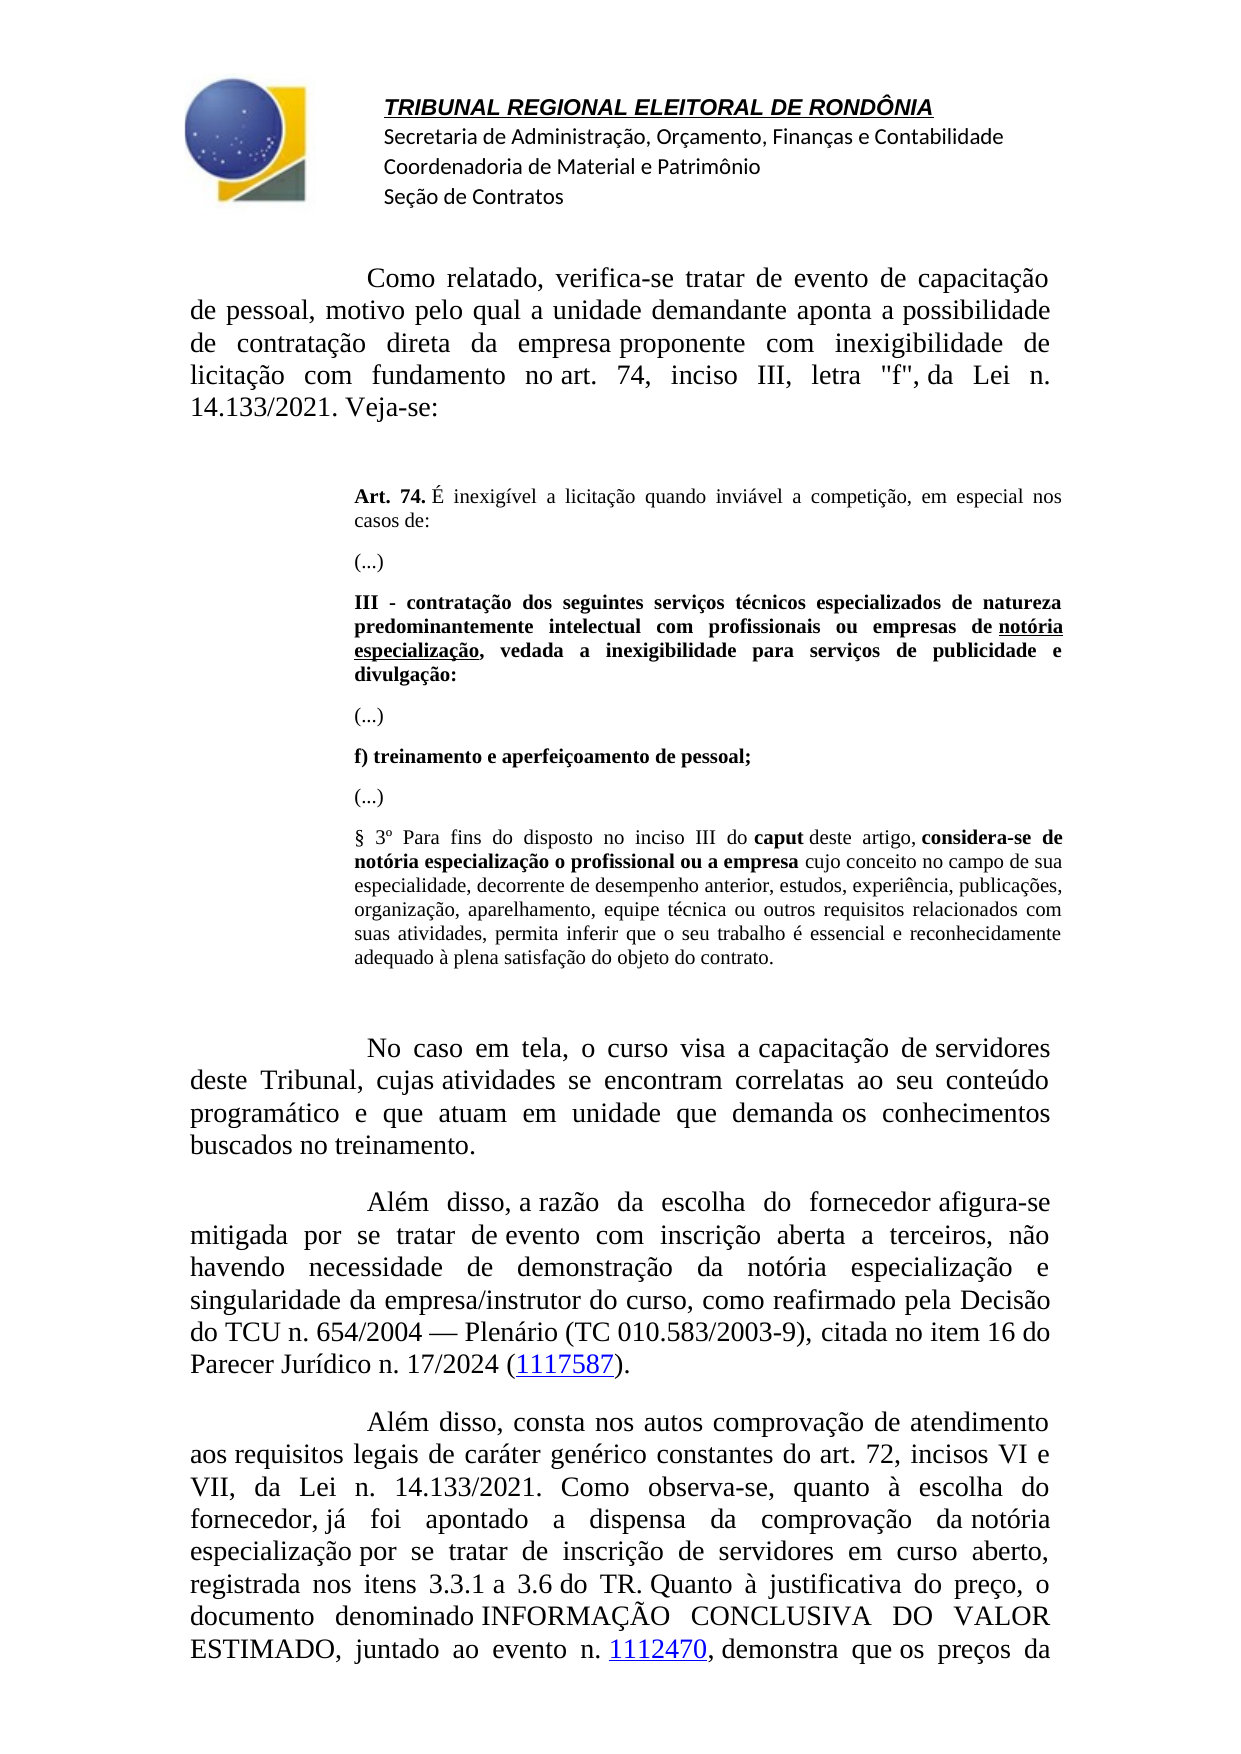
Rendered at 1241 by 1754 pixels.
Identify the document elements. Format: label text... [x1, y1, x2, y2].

text Além disso, consta nos autos comprovação de atendimento aos requisitos legais de caráter genérico constantes do art. 72, incisos VI e VII, da Lei n. 14.133/2021. Como observa-se, quanto à escolha do fornecedor, já foi apontado a dispensa da comprovação da notória especialização por se tratar de inscrição de servidores em curso aberto, registrada nos itens 3.3.1 a 3.6 do TR. Quanto à justificativa do preço, o documento denominado INFORMAÇÃO CONCLUSIVA DO VALOR ESTIMADO, juntado ao evento n. 1112470, demonstra que os preços da [190, 1405, 1051, 1664]
text Como relatado, verifica-se tratar de evento de capacitação de pessoal, motivo pelo qual a unidade demandante aponta a possibilidade de contratação direta da empresa proponente com inexigibilidade de licitação com fundamento no art. 74, inciso III, letra "f", da Lei n. 14.133/2021. Veja-se: [190, 261, 1051, 423]
text (...) [354, 549, 1063, 573]
text § 3º Para fins do disposto no inciso III do caput deste artigo, considera-se de notória especialização o profissional ou a empresa cujo conceito no campo de sua especialidade, decorrente de desempenho anterior, estudos, experiência, publicações, organização, aparelhamento, equipe técnica ou outros requisitos relacionados com suas atividades, permita inferir que o seu trabalho é essencial e reconhecidamente adequado à plena satisfação do objeto do contrato. [354, 825, 1063, 969]
text (...) [354, 703, 1063, 727]
text (...) [354, 784, 1063, 808]
text f) treinamento e aperfeiçoamento de pessoal; [354, 743, 1063, 768]
text III - contratação dos seguintes serviços técnicos especializados de natureza predominantemente intelectual com profissionais ou empresas de notória especialização, vedada a inexigibilidade para serviços de publicidade e divulgação: [354, 590, 1063, 686]
text Além disso, a razão da escolha do fornecedor afigura-se mitigada por se tratar de evento com inscrição aberta a terceiros, não havendo necessidade de demonstração da notória especialização e singularidade da empresa/instrutor do curso, como reafirmado pela Decisão do TCU n. 654/2004 — Plenário (TC 010.583/2003-9), citada no item 16 do Parecer Jurídico n. 17/2024 (1117587). [190, 1186, 1051, 1380]
text No caso em tela, o curso visa a capacitação de servidores deste Tribunal, cujas atividades se encontram correlatas ao seu conteúdo programático e que atuam em unidade que demanda os conhecimentos buscados no treinamento. [190, 1031, 1051, 1161]
text Art. 74. É inexigível a licitação quando inviável a competição, em especial nos casos de: [354, 484, 1063, 532]
